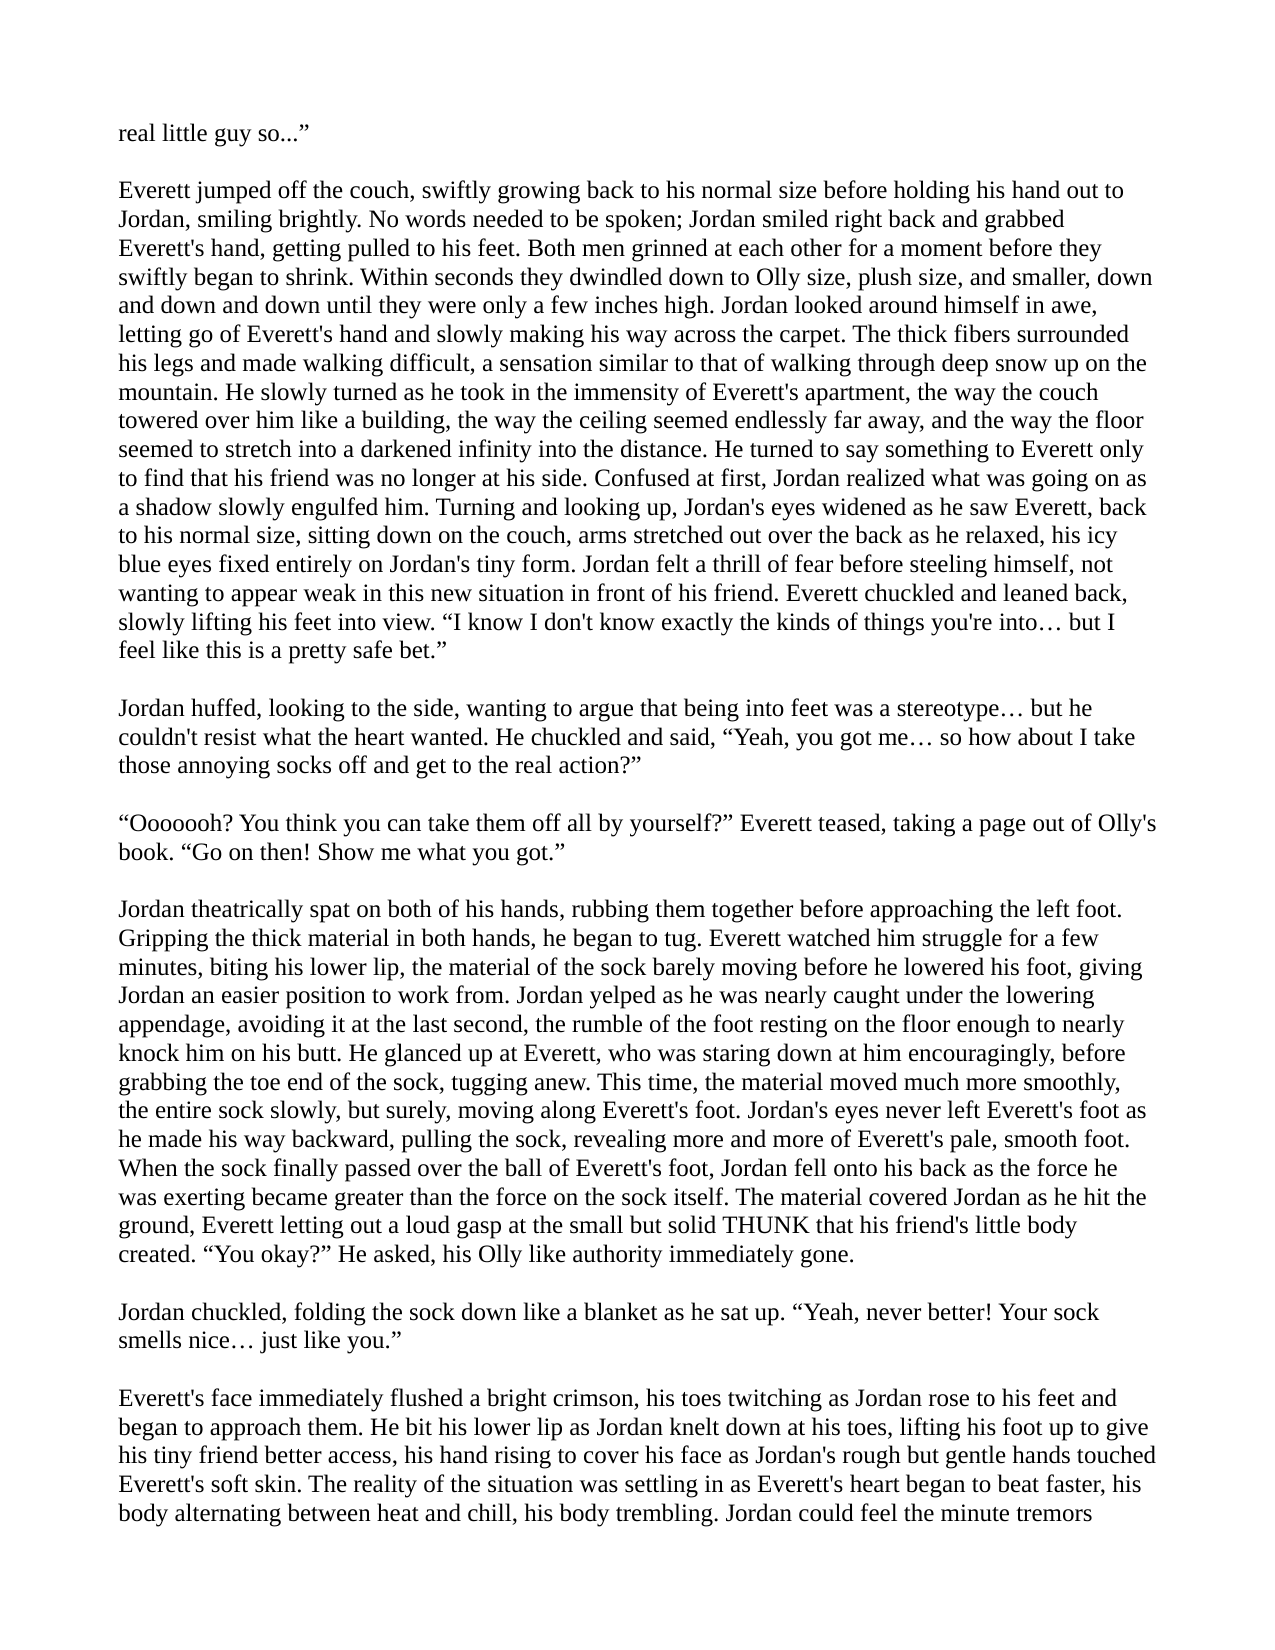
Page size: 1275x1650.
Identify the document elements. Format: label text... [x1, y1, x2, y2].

text Everett jumped off the couch, swiftly growing back to his normal size before holding his hand out to Jordan, smiling brightly. No words needed to be spoken; Jordan smiled right back and grabbed Everett's hand, getting pulled to his feet. Both men grinned at each other for a moment before they swiftly began to shrink. Within seconds they dwindled down to Olly size, plush size, and smaller, down and down and down until they were only a few inches high. Jordan looked around himself in awe, letting go of Everett's hand and slowly making his way across the carpet. The thick fibers surrounded his legs and made walking difficult, a sensation similar to that of walking through deep snow up on the mountain. He slowly turned as he took in the immensity of Everett's apartment, the way the couch towered over him like a building, the way the ceiling seemed endlessly far away, and the way the floor seemed to stretch into a darkened infinity into the distance. He turned to say something to Everett only to find that his friend was no longer at his side. Confused at first, Jordan realized what was going on as a shadow slowly engulfed him. Turning and looking up, Jordan's eyes widened as he saw Everett, back to his normal size, sitting down on the couch, arms stretched out over the back as he relaxed, his icy blue eyes fixed entirely on Jordan's tiny form. Jordan felt a thrill of fear before steeling himself, not wanting to appear weak in this new situation in front of his friend. Everett chuckled and leaned back, slowly lifting his feet into view. “I know I don't know exactly the kinds of things you're into… but I feel like this is a pretty safe bet.” [118, 176, 1157, 664]
text Jordan huffed, looking to the side, wanting to argue that being into feet was a stereotype… but he couldn't resist what the heart wanted. He chuckled and said, “Yeah, you got me… so how about I take those annoying socks off and get to the real action?” [118, 693, 1157, 779]
text Everett's face immediately flushed a bright crimson, his toes twitching as Jordan rose to his feet and began to approach them. He bit his lower lip as Jordan knelt down at his toes, lifting his foot up to give his tiny friend better access, his hand rising to cover his face as Jordan's rough but gentle hands touched Everett's soft skin. The reality of the situation was settling in as Everett's heart began to beat faster, his body alternating between heat and chill, his body trembling. Jordan could feel the minute tremors [118, 1383, 1157, 1527]
text real little guy so...” [118, 118, 1157, 147]
text “Ooooooh? You think you can take them off all by yourself?” Everett teased, taking a page out of Olly's book. “Go on then! Show me what you got.” [118, 808, 1157, 866]
text Jordan theatrically spat on both of his hands, rubbing them together before approaching the left foot. Gripping the thick material in both hands, he began to tug. Everett watched him struggle for a few minutes, biting his lower lip, the material of the sock barely moving before he lowered his foot, giving Jordan an easier position to work from. Jordan yelped as he was nearly caught under the lowering appendage, avoiding it at the last second, the rumble of the foot resting on the floor enough to nearly knock him on his butt. He glanced up at Everett, who was staring down at him encouragingly, before grabbing the toe end of the sock, tugging anew. This time, the material moved much more smoothly, the entire sock slowly, but surely, moving along Everett's foot. Jordan's eyes never left Everett's foot as he made his way backward, pulling the sock, revealing more and more of Everett's pale, smooth foot. When the sock finally passed over the ball of Everett's foot, Jordan fell onto his back as the force he was exerting became greater than the force on the sock itself. The material covered Jordan as he hit the ground, Everett letting out a loud gasp at the small but solid THUNK that his friend's little body created. “You okay?” He asked, his Olly like authority immediately gone. [118, 894, 1157, 1268]
text Jordan chuckled, folding the sock down like a blanket as he sat up. “Yeah, never better! Your sock smells nice… just like you.” [118, 1297, 1157, 1354]
